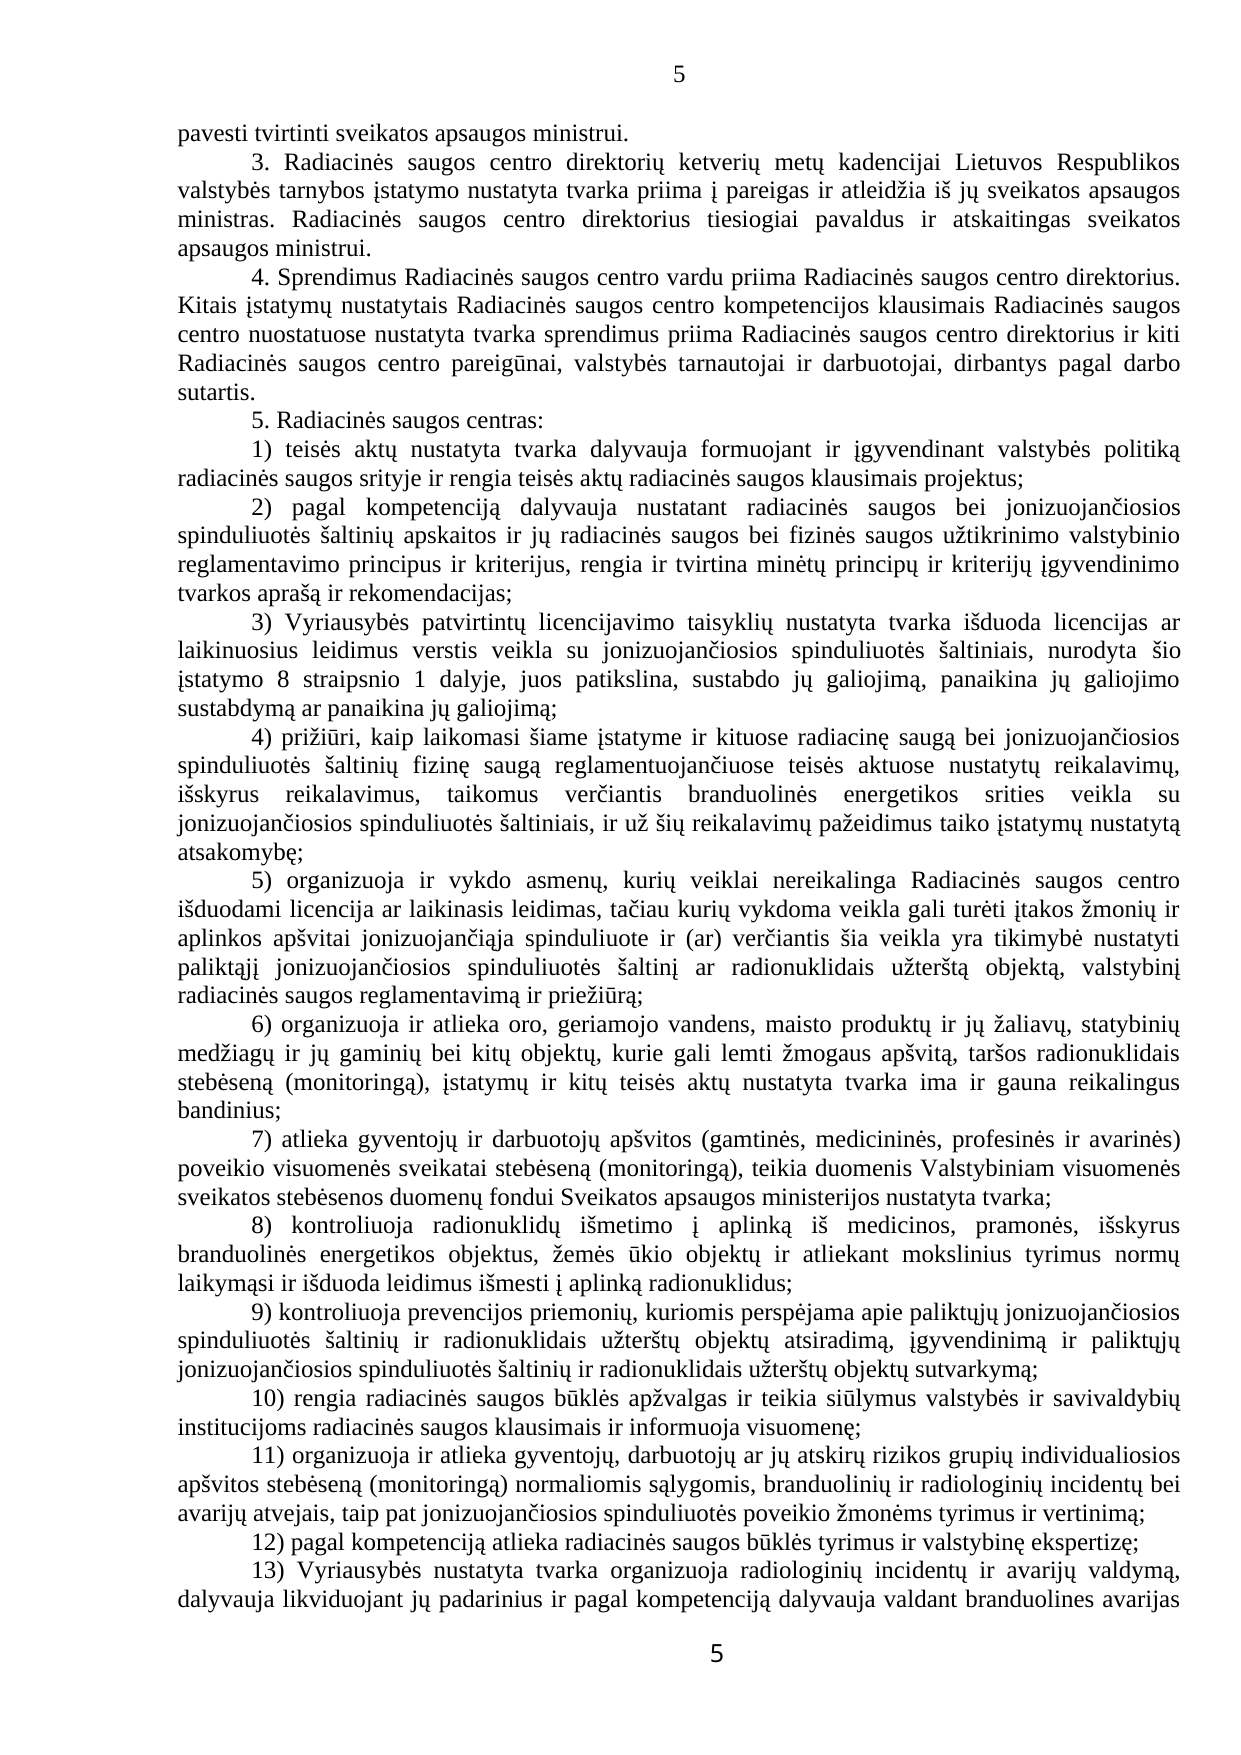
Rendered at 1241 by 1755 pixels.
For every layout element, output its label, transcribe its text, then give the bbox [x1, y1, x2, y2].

text 3. Radiacinės saugos centro direktorių ketverių metų kadencijai Lietuvos Respublikos valstybės tarnybos įstatymo nustatyta tvarka priima į pareigas ir atleidžia iš jų sveikatos apsaugos ministras. Radiacinės saugos centro direktorius tiesiogiai pavaldus ir atskaitingas sveikatos apsaugos ministrui. [177, 147, 1181, 262]
text 3) Vyriausybės patvirtintų licencijavimo taisyklių nustatyta tvarka išduoda licencijas ar laikinuosius leidimus verstis veikla su jonizuojančiosios spinduliuotės šaltiniais, nurodyta šio įstatymo 8 straipsnio 1 dalyje, juos patikslina, sustabdo jų galiojimą, panaikina jų galiojimo sustabdymą ar panaikina jų galiojimą; [177, 607, 1181, 722]
text 11) organizuoja ir atlieka gyventojų, darbuotojų ar jų atskirų rizikos grupių individualiosios apšvitos stebėseną (monitoringą) normaliomis sąlygomis, branduolinių ir radiologinių incidentų bei avarijų atvejais, taip pat jonizuojančiosios spinduliuotės poveikio žmonėms tyrimus ir vertinimą; [177, 1441, 1181, 1527]
text 1) teisės aktų nustatyta tvarka dalyvauja formuojant ir įgyvendinant valstybės politiką radiacinės saugos srityje ir rengia teisės aktų radiacinės saugos klausimais projektus; [177, 434, 1181, 492]
text 5. Radiacinės saugos centras: [177, 406, 1181, 434]
text 6) organizuoja ir atlieka oro, geriamojo vandens, maisto produktų ir jų žaliavų, statybinių medžiagų ir jų gaminių bei kitų objektų, kurie gali lemti žmogaus apšvitą, taršos radionuklidais stebėseną (monitoringą), įstatymų ir kitų teisės aktų nustatyta tvarka ima ir gauna reikalingus bandinius; [177, 1009, 1181, 1124]
text 4) prižiūri, kaip laikomasi šiame įstatyme ir kituose radiacinę saugą bei jonizuojančiosios spinduliuotės šaltinių fizinę saugą reglamentuojančiuose teisės aktuose nustatytų reikalavimų, išskyrus reikalavimus, taikomus verčiantis branduolinės energetikos srities veikla su jonizuojančiosios spinduliuotės šaltiniais, ir už šių reikalavimų pažeidimus taiko įstatymų nustatytą atsakomybę; [177, 722, 1181, 866]
text 13) Vyriausybės nustatyta tvarka organizuoja radiologinių incidentų ir avarijų valdymą, dalyvauja likviduojant jų padarinius ir pagal kompetenciją dalyvauja valdant branduolines avarijas [177, 1556, 1181, 1613]
text 8) kontroliuoja radionuklidų išmetimo į aplinką iš medicinos, pramonės, išskyrus branduolinės energetikos objektus, žemės ūkio objektų ir atliekant mokslinius tyrimus normų laikymąsi ir išduoda leidimus išmesti į aplinką radionuklidus; [177, 1211, 1181, 1297]
text 5) organizuoja ir vykdo asmenų, kurių veiklai nereikalinga Radiacinės saugos centro išduodami licencija ar laikinasis leidimas, tačiau kurių vykdoma veikla gali turėti įtakos žmonių ir aplinkos apšvitai jonizuojančiąja spinduliuote ir (ar) verčiantis šia veikla yra tikimybė nustatyti paliktąjį jonizuojančiosios spinduliuotės šaltinį ar radionuklidais užterštą objektą, valstybinį radiacinės saugos reglamentavimą ir priežiūrą; [177, 866, 1181, 1009]
text 2) pagal kompetenciją dalyvauja nustatant radiacinės saugos bei jonizuojančiosios spinduliuotės šaltinių apskaitos ir jų radiacinės saugos bei fizinės saugos užtikrinimo valstybinio reglamentavimo principus ir kriterijus, rengia ir tvirtina minėtų principų ir kriterijų įgyvendinimo tvarkos aprašą ir rekomendacijas; [177, 492, 1181, 607]
text pavesti tvirtinti sveikatos apsaugos ministrui. [177, 118, 1181, 147]
text 12) pagal kompetenciją atlieka radiacinės saugos būklės tyrimus ir valstybinę ekspertizę; [177, 1527, 1181, 1556]
text 9) kontroliuoja prevencijos priemonių, kuriomis perspėjama apie paliktųjų jonizuojančiosios spinduliuotės šaltinių ir radionuklidais užterštų objektų atsiradimą, įgyvendinimą ir paliktųjų jonizuojančiosios spinduliuotės šaltinių ir radionuklidais užterštų objektų sutvarkymą; [177, 1297, 1181, 1383]
text 10) rengia radiacinės saugos būklės apžvalgas ir teikia siūlymus valstybės ir savivaldybių institucijoms radiacinės saugos klausimais ir informuoja visuomenę; [177, 1383, 1181, 1441]
text 7) atlieka gyventojų ir darbuotojų apšvitos (gamtinės, medicininės, profesinės ir avarinės) poveikio visuomenės sveikatai stebėseną (monitoringą), teikia duomenis Valstybiniam visuomenės sveikatos stebėsenos duomenų fondui Sveikatos apsaugos ministerijos nustatyta tvarka; [177, 1124, 1181, 1211]
text 4. Sprendimus Radiacinės saugos centro vardu priima Radiacinės saugos centro direktorius. Kitais įstatymų nustatytais Radiacinės saugos centro kompetencijos klausimais Radiacinės saugos centro nuostatuose nustatyta tvarka sprendimus priima Radiacinės saugos centro direktorius ir kiti Radiacinės saugos centro pareigūnai, valstybės tarnautojai ir darbuotojai, dirbantys pagal darbo sutartis. [177, 262, 1181, 406]
